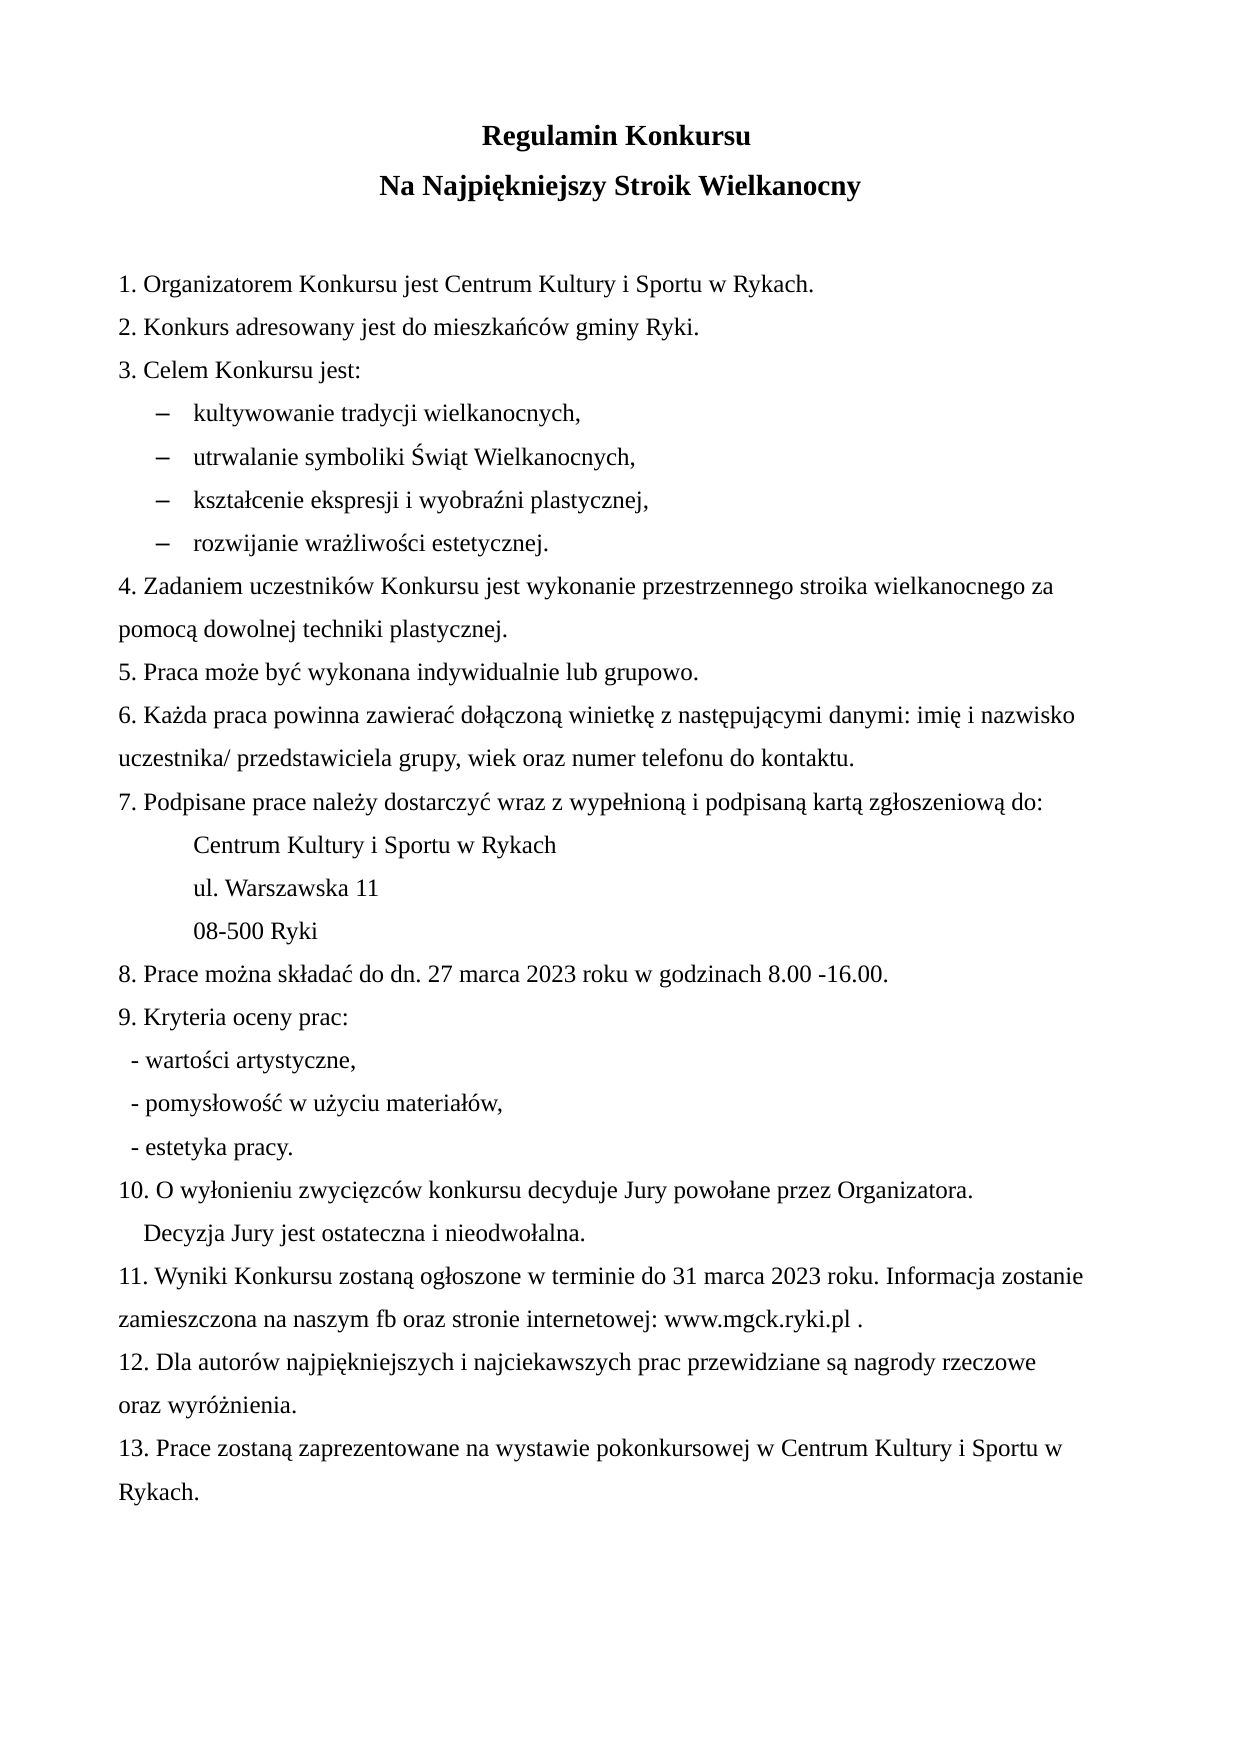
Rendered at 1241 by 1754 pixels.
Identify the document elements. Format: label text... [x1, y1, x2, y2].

text 6. Każda praca powinna zawierać dołączoną winietkę z następującymi danymi: imię i nazwisko uczestnika/ przedstawiciela grupy, wiek oraz numer telefonu do kontaktu. [118, 700, 1122, 772]
text 13. Prace zostaną zaprezentowane na wystawie pokonkursowej w Centrum Kultury i Sportu w Rykach. [118, 1433, 1122, 1505]
text - wartości artystyczne, [118, 1045, 1122, 1074]
text oraz wyróżnienia. [118, 1390, 1122, 1419]
text 11. Wyniki Konkursu zostaną ogłoszone w terminie do 31 marca 2023 roku. Informacja zostanie zamieszczona na naszym fb oraz stronie internetowej: www.mgck.ryki.pl . [118, 1261, 1122, 1333]
text 3. Celem Konkursu jest: [118, 355, 1122, 384]
list utrwalanie symboliki Świąt Wielkanocnych, [156, 442, 1122, 470]
text Na Najpiękniejszy Stroik Wielkanocny [118, 168, 1122, 202]
text - estetyka pracy. [118, 1132, 1122, 1160]
text 2. Konkurs adresowany jest do mieszkańców gminy Ryki. [118, 312, 1122, 341]
text 4. Zadaniem uczestników Konkursu jest wykonanie przestrzennego stroika wielkanocnego za pomocą dowolnej techniki plastycznej. [118, 571, 1122, 643]
list kultywowanie tradycji wielkanocnych, [156, 398, 1122, 427]
text 7. Podpisane prace należy dostarczyć wraz z wypełnioną i podpisaną kartą zgłoszeniową do: [118, 787, 1122, 815]
list kształcenie ekspresji i wyobraźni plastycznej, [156, 485, 1122, 513]
text 8. Prace można składać do dn. 27 marca 2023 roku w godzinach 8.00 -16.00. [118, 959, 1122, 988]
text 12. Dla autorów najpiękniejszych i najciekawszych prac przewidziane są nagrody rzeczowe [118, 1347, 1122, 1376]
list ul. Warszawska 11 [156, 873, 1122, 902]
text Regulamin Konkursu [118, 118, 1122, 152]
text 5. Praca może być wykonana indywidualnie lub grupowo. [118, 657, 1122, 686]
text Decyzja Jury jest ostateczna i nieodwołalna. [118, 1218, 1122, 1247]
list Centrum Kultury i Sportu w Rykach [156, 830, 1122, 858]
text 1. Organizatorem Konkursu jest Centrum Kultury i Sportu w Rykach. [118, 269, 1122, 298]
list 08-500 Ryki [156, 916, 1122, 945]
list rozwijanie wrażliwości estetycznej. [156, 528, 1122, 557]
text - pomysłowość w użyciu materiałów, [118, 1088, 1122, 1117]
text 10. O wyłonieniu zwycięzców konkursu decyduje Jury powołane przez Organizatora. [118, 1175, 1122, 1203]
text 9. Kryteria oceny prac: [118, 1002, 1122, 1031]
